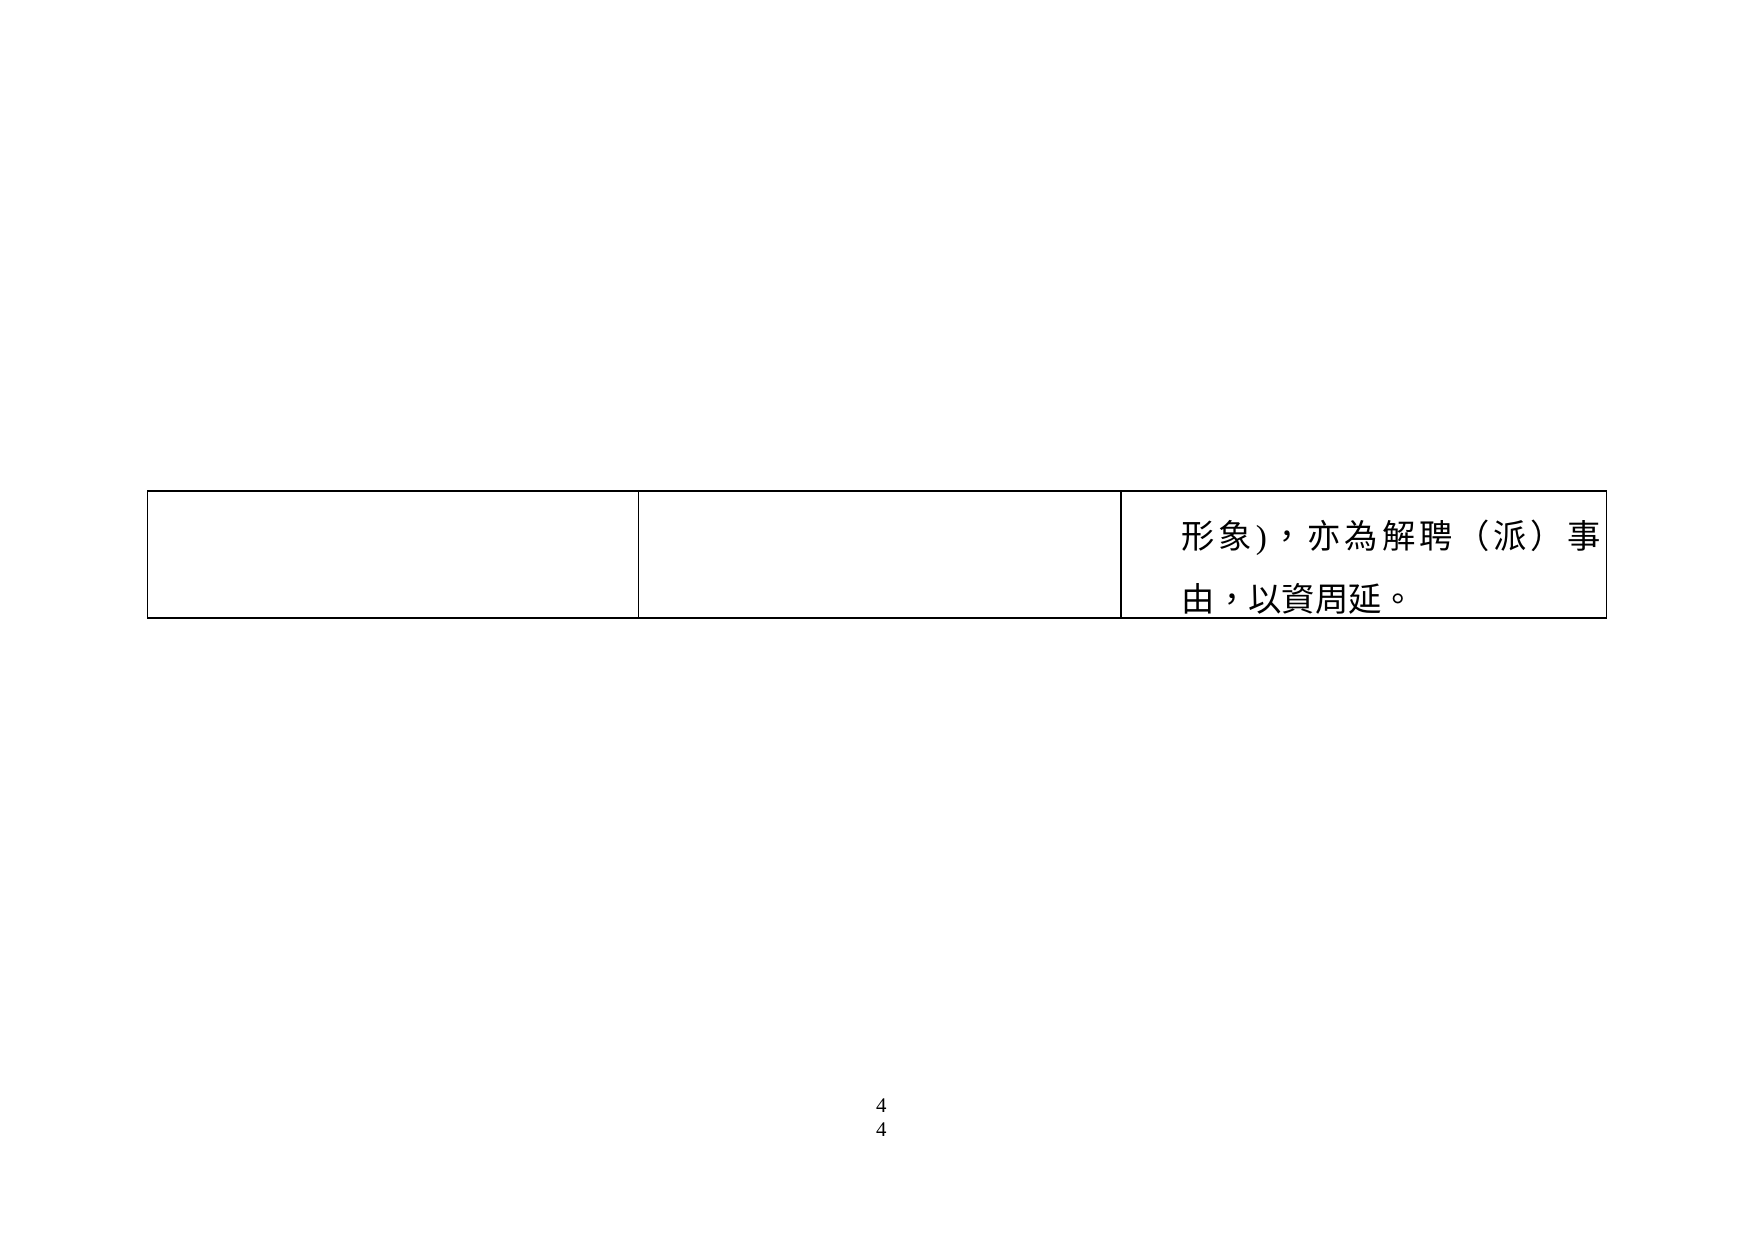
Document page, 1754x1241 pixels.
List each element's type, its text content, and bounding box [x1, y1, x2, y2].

table_cell 形象)，亦為解聘（派）事由，以資周延。 [1122, 492, 1606, 617]
table_cell 第八條 本會委員於任期內有下列情事之一者，得予以解聘（派）： 一 與教育局及所屬機關、學校有商業往來。 二 向教育局及所屬機關、學校進行關說、請託。 三 經營、販賣臺北市中、小學及幼稚園、幼兒園用品。 四 連續三次缺席本會會議。 [639, 492, 1120, 617]
table_cell 第八條 本會委員於任期內因故無法執行職務或有下列情事之一者，本府得予以解聘（派）： 一、與教育局或其所屬機關、學校有買賣、租賃、承攬或其他具有對價之交易行為。 二、向教育局或其所屬機關、學校進行關說或請託。 三、其他經教育局認定有不適任之行為。 [148, 492, 638, 617]
